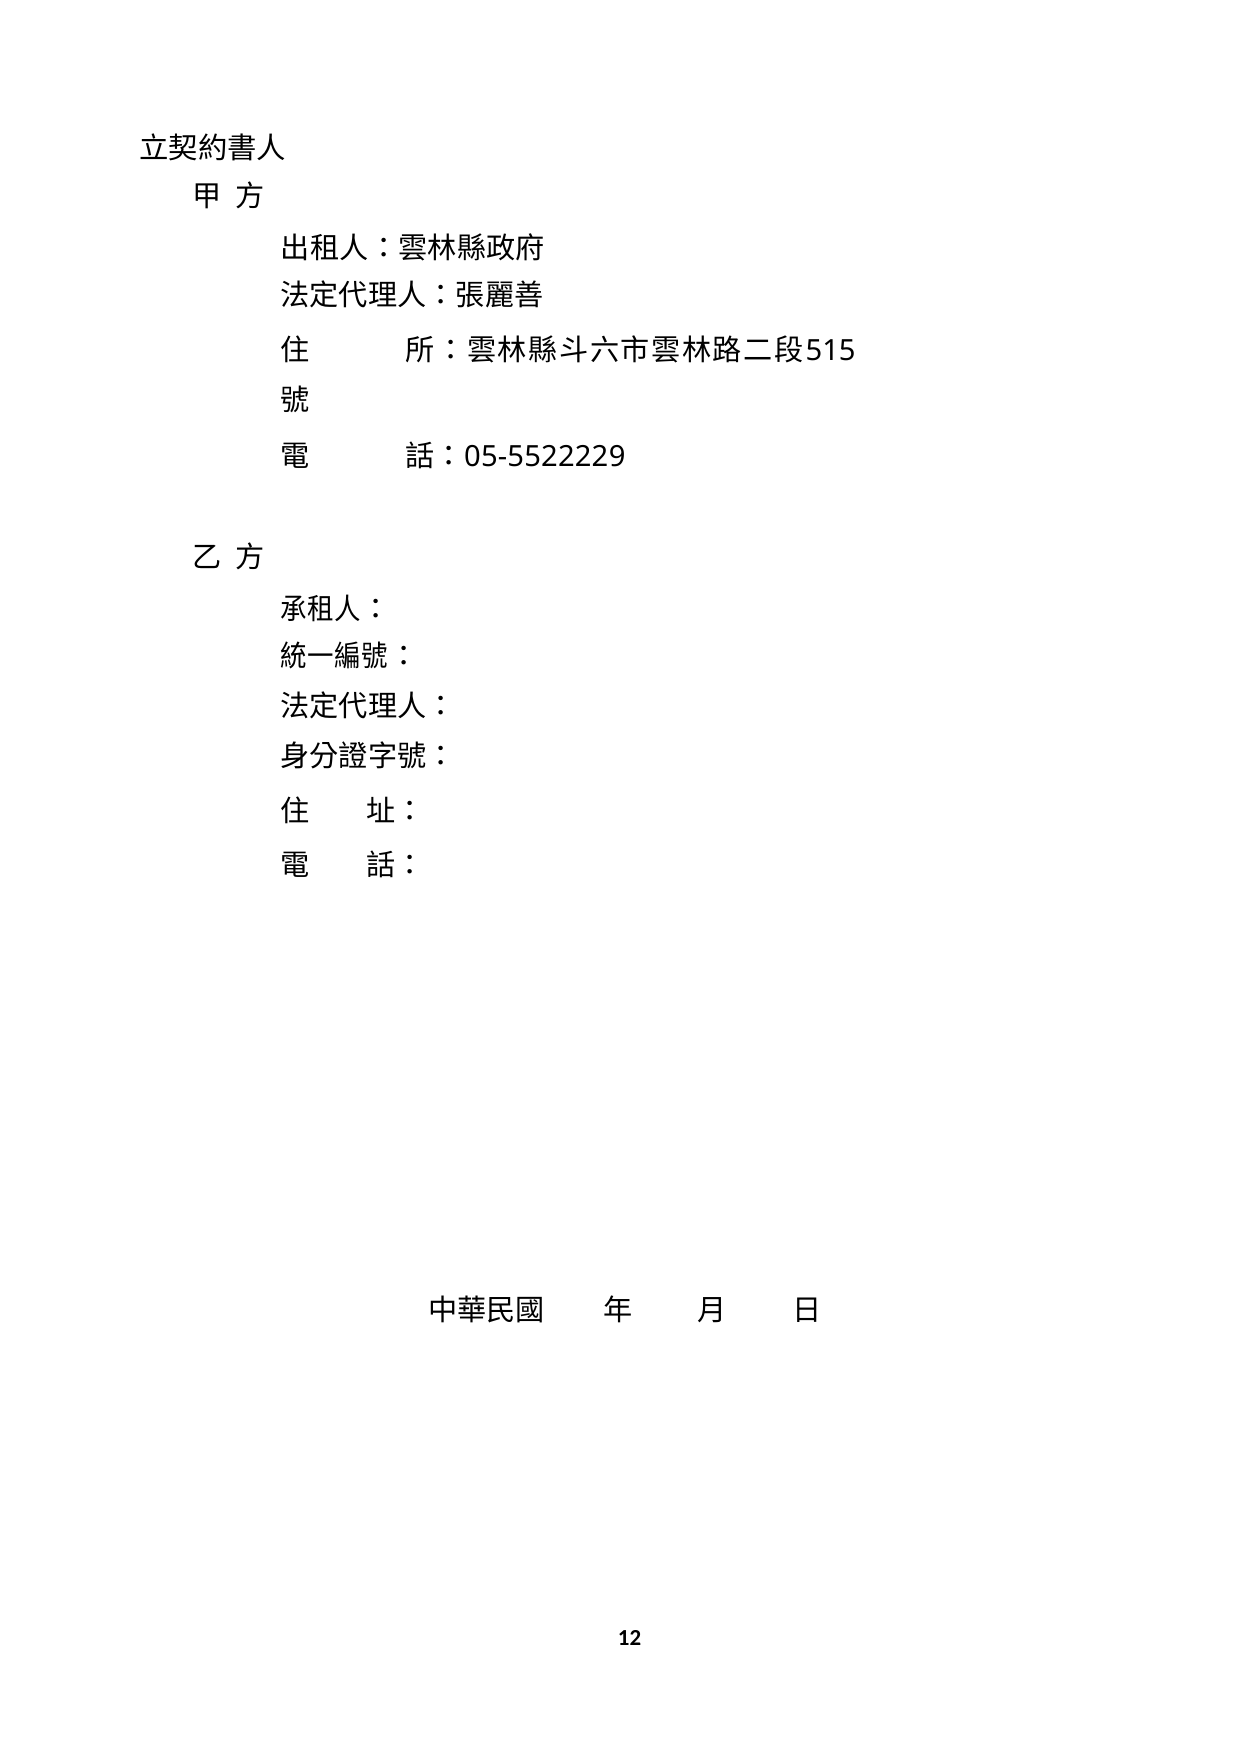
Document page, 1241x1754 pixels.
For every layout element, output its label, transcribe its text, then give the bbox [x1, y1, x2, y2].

text 立契約書人 [139, 115, 1130, 165]
text 身分證字號： [280, 727, 1130, 777]
text 出租人：雲林縣政府 [280, 215, 1130, 265]
text 中華民國 年 月 日 [128, 1279, 1121, 1329]
text 法定代理人： [280, 677, 1130, 727]
text 承租人： [280, 577, 715, 627]
text 甲 方 [192, 165, 1130, 215]
text 電 話：05-5522229 [280, 427, 855, 477]
text 住 所：雲林縣斗六市雲林路二段515號 [280, 321, 855, 421]
text 統一編號： [280, 627, 715, 677]
text 乙 方 [192, 527, 1130, 577]
text 電 話： [280, 836, 1130, 886]
text 法定代理人：張麗善 [280, 265, 1130, 315]
text 住 址： [280, 781, 1130, 831]
